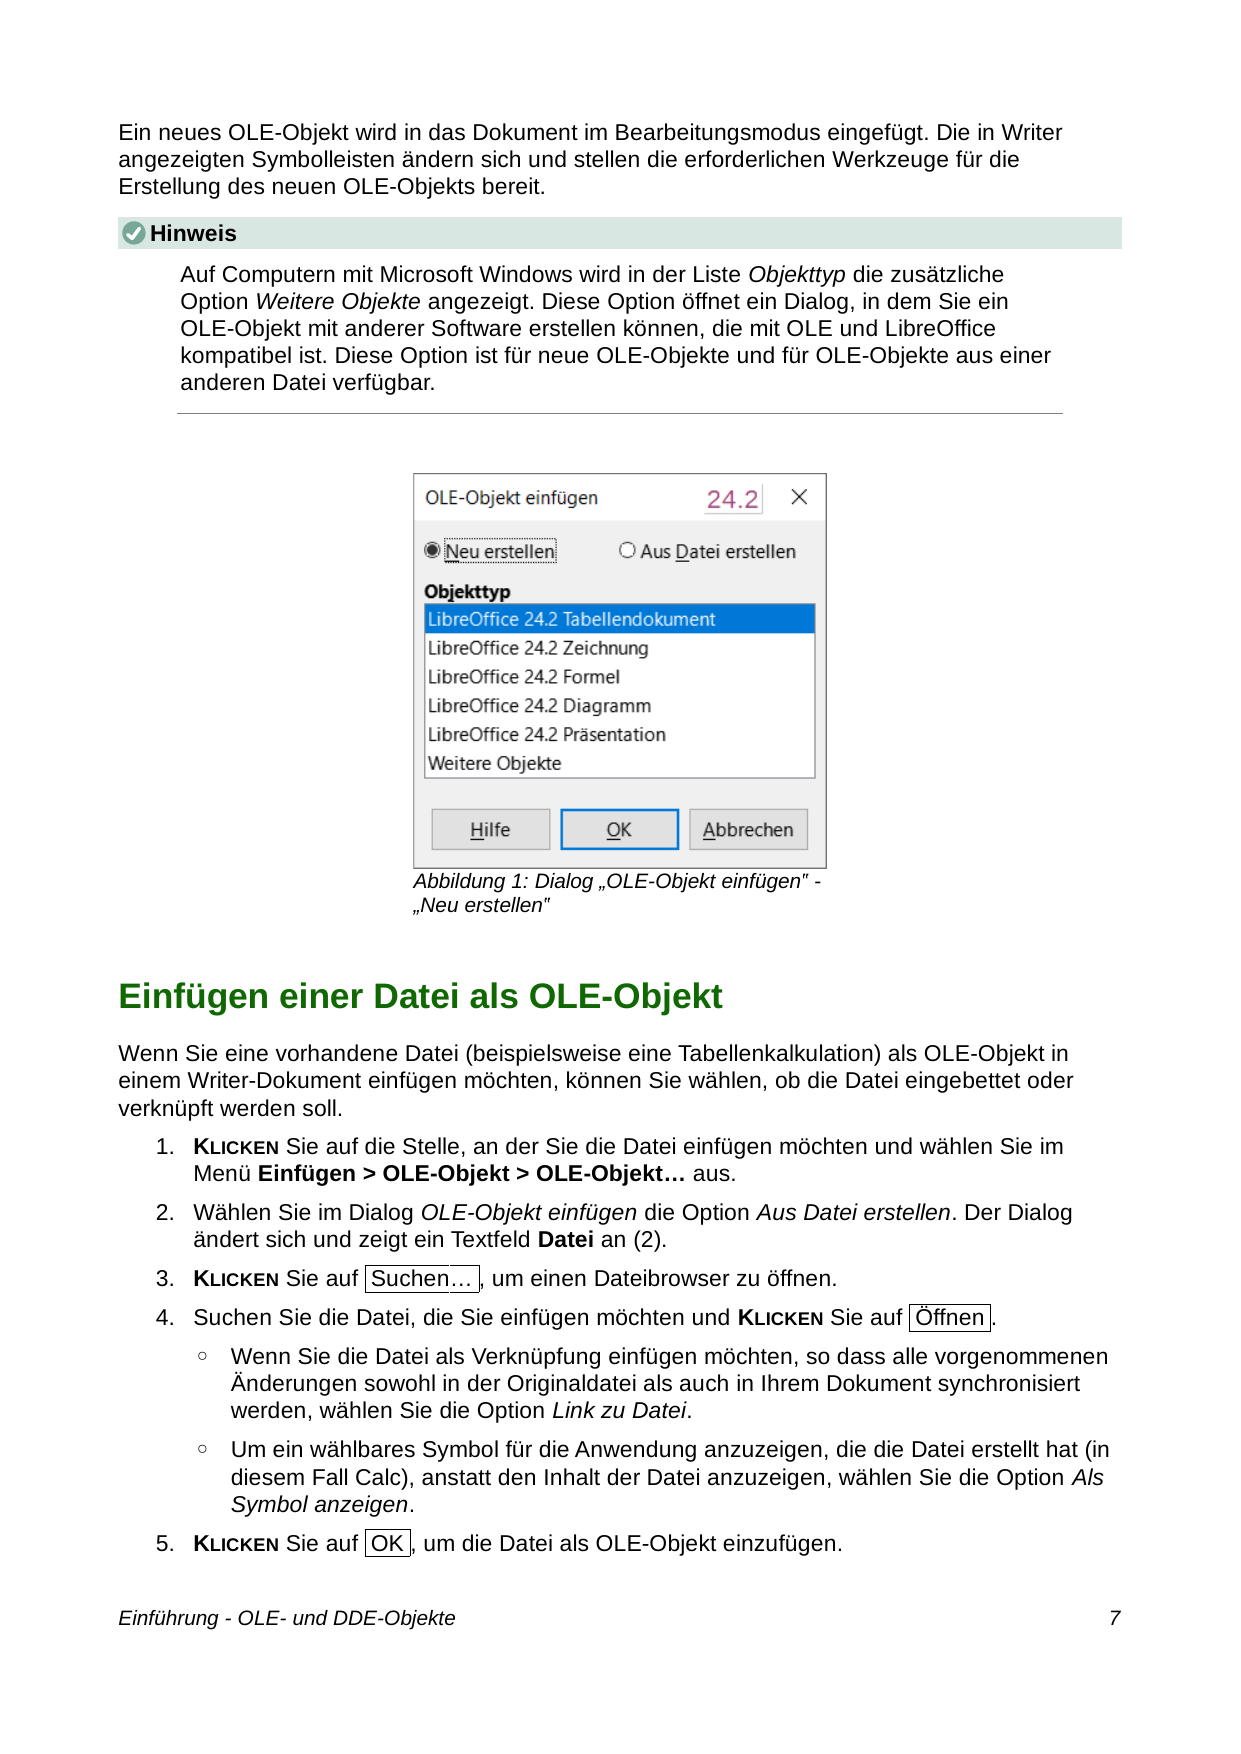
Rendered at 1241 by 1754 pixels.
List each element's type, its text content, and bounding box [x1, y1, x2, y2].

subtitle Einfügen einer Datei als OLE-Objekt [118, 976, 1122, 1016]
text Ein neues OLE-Objekt wird in das Dokument im Bearbeitungsmodus eingefügt. Die in Writer angezeigten Symbolleisten ändern sich und stellen die erforderlichen Werkzeuge für die Erstellung des neuen OLE-Objekts bereit. [118, 118, 1122, 199]
list Klicken Sie auf die Stelle, an der Sie die Datei einfügen möchten und wählen Sie im Menü Einfügen > OLE-Objekt > OLE-Objekt… aus. [156, 1133, 1122, 1187]
list Klicken Sie auf Suchen… [156, 1264, 479, 1292]
list Klicken Sie auf OK, um die Datei als OLE-Objekt einzufügen. [156, 1529, 365, 1556]
list Suchen Sie die Datei, die Sie einfügen möchten und Klicken Sie auf Öffnen. [991, 1304, 1122, 1331]
list Suchen Sie die Datei, die Sie einfügen möchten und Klicken Sie auf Öffnen. [156, 1304, 909, 1331]
text Abbildung 1: Dialog „OLE-Objekt einfügen‟ - „Neu erstellen‟ [413, 869, 827, 917]
subtitle Hinweis [118, 217, 1122, 249]
picture [413, 473, 827, 869]
list Wählen Sie im Dialog OLE-Objekt einfügen die Option Aus Datei erstellen. Der Dialog ändert sich und zeigt ein Textfeld Datei an (Abbildung 2). [156, 1199, 1122, 1253]
list , um einen Dateibrowser zu öffnen. [480, 1264, 1122, 1292]
list Suchen Sie die Datei, die Sie einfügen möchten und Klicken Sie auf Öffnen. [910, 1305, 990, 1331]
text Wenn Sie eine vorhandene Datei (beispielsweise eine Tabellenkalkulation) als OLE-Objekt in einem Writer-Dokument einfügen möchten, können Sie wählen, ob die Datei eingebettet oder verknüpft werden soll. [118, 1040, 1122, 1121]
list Wenn Sie die Datei als Verknüpfung einfügen möchten, so dass alle vorgenommenen Änderungen sowohl in der Originaldatei als auch in Ihrem Dokument synchronisiert werden, wählen Sie die Option Link zu Datei. [193, 1343, 1122, 1424]
list Klicken Sie auf OK, um die Datei als OLE-Objekt einzufügen. [411, 1529, 1122, 1556]
text Auf Computern mit Microsoft Windows wird in der Liste Objekttyp die zusätzliche Option Weitere Objekte angezeigt. Diese Option öffnet ein Dialog, in dem Sie ein OLE-Objekt mit anderer Software erstellen können, die mit OLE und LibreOffice kompatibel ist. Diese Option ist für neue OLE-Objekte und für OLE-Objekte aus einer anderen Datei verfügbar. [177, 260, 1063, 413]
list Um ein wählbares Symbol für die Anwendung anzuzeigen, die die Datei erstellt hat (in diesem Fall Calc), anstatt den Inhalt der Datei anzuzeigen, wählen Sie die Option Als Symbol anzeigen. [193, 1436, 1122, 1517]
